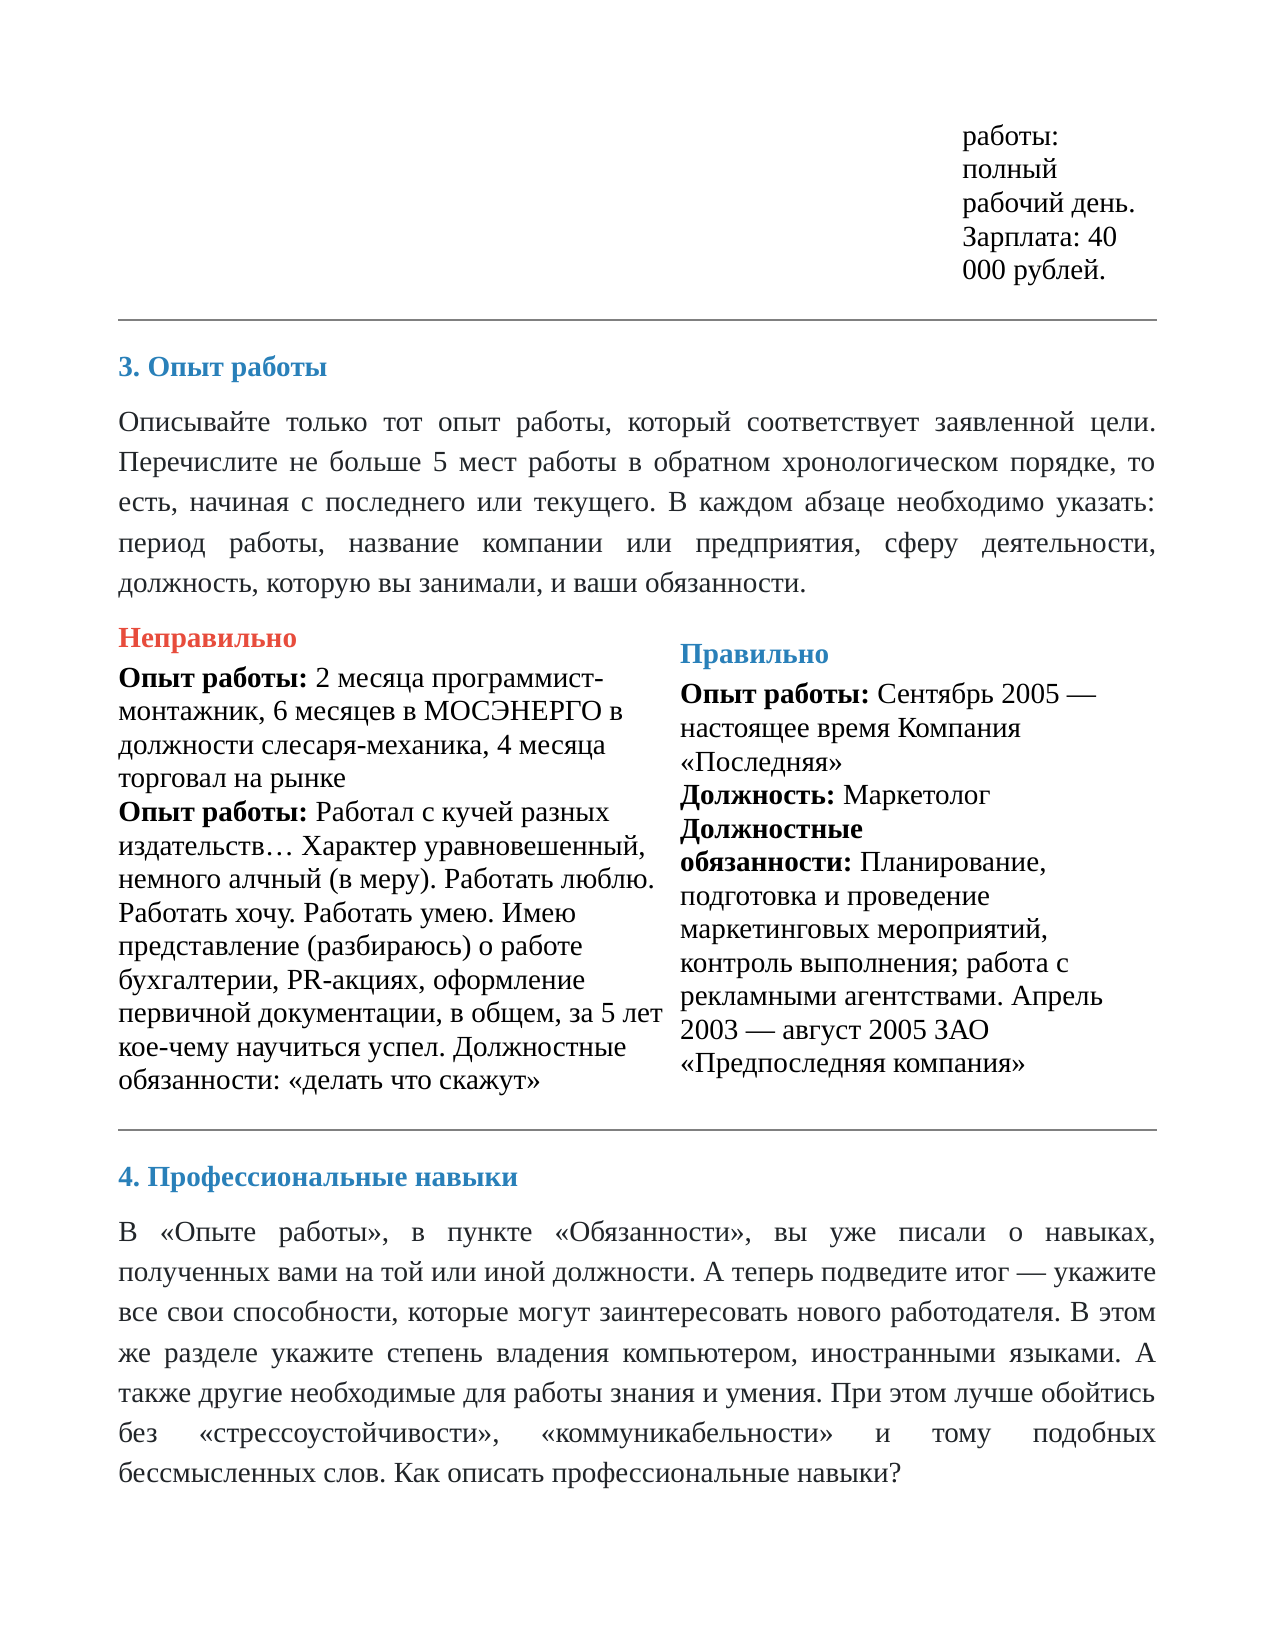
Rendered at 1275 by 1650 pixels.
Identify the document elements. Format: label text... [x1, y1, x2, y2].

table_header [949, 118, 962, 286]
text В «Опыте работы», в пункте «Обязанности», вы уже писали о навыках, полученных вами на той или иной должности. А теперь подведите итог — укажите все свои способности, которые могут заинтересовать нового работодателя. В этом же разделе укажите степень владения компьютером, иностранными языками. А также другие необходимые для работы знания и умения. При этом лучше обойтись без «стрессоустойчивости», «коммуникабельности» и тому подобных бессмысленных слов. Как описать профессиональные навыки? [118, 1214, 1157, 1489]
table_header [667, 620, 680, 1096]
table_header [118, 118, 949, 286]
table_header работы: полный рабочий день. Зарплата: 40 000 рублей. [962, 118, 1157, 286]
table_header Неправильно Опыт работы: 2 месяца программист-монтажник, 6 месяцев в МОСЭНЕРГО в должности слесаря-механика, 4 месяца торговал на рынке Опыт работы: Работал с кучей разных издательств… Характер уравновешенный, немного алчный (в меру). Работать люблю. Работать хочу. Работать умею. Имею представление (разбираюсь) о работе бухгалтерии, PR-акциях, оформление первичной документации, в общем, за 5 лет кое-чему научиться успел. Должностные обязанности: «делать что скажут» [118, 620, 667, 1096]
subtitle 3. Опыт работы [118, 349, 1157, 383]
text Описывайте только тот опыт работы, который соответствует заявленной цели. Перечислите не больше 5 мест работы в обратном хронологическом порядке, то есть, начиная с последнего или текущего. В каждом абзаце необходимо указать: период работы, название компании или предприятия, сферу деятельности, должность, которую вы занимали, и ваши обязанности. [118, 404, 1157, 598]
table_header Правильно Опыт работы: Сентябрь 2005 — настоящее время Компания «Последняя» Должность: Маркетолог Должностные обязанности: Планирование, подготовка и проведение маркетинговых мероприятий, контроль выполнения; работа с рекламными агентствами. Апрель 2003 — август 2005 ЗАО «Предпоследняя компания» [680, 620, 1157, 1096]
subtitle 4. Профессиональные навыки [118, 1159, 1157, 1193]
